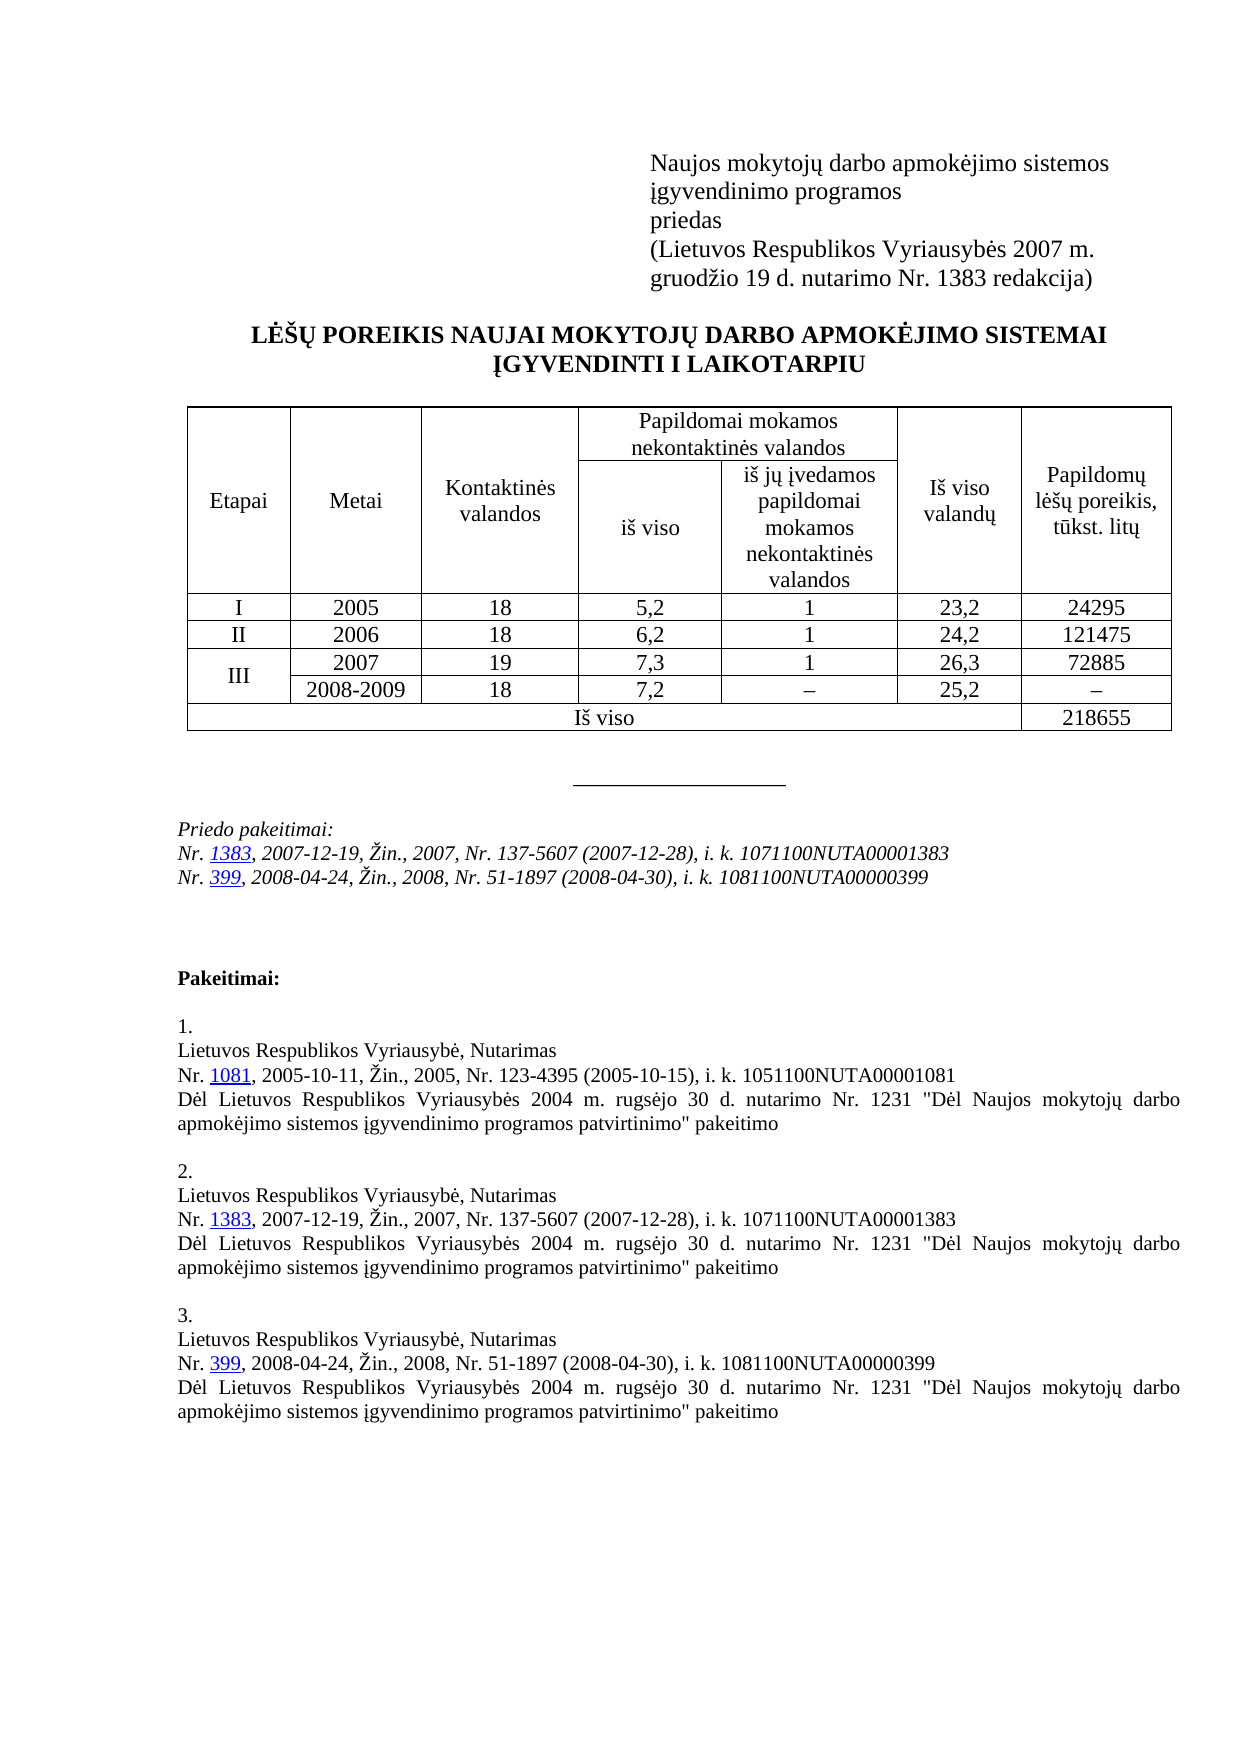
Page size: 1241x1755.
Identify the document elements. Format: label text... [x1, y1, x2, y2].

text Naujos mokytojų darbo apmokėjimo sistemos įgyvendinimo programos [650, 148, 1181, 205]
table_header Papildomai mokamos nekontaktinės valandos [579, 408, 897, 460]
table_cell iš viso [579, 461, 721, 593]
table_cell 24,2 [898, 621, 1021, 648]
text priedas [650, 205, 1181, 234]
table_cell 19 [422, 649, 578, 675]
table_cell III [188, 649, 290, 702]
table_cell 2006 [291, 621, 421, 648]
table_cell 1 [722, 621, 897, 648]
table_cell 218655 [1022, 704, 1171, 730]
table_cell – [1022, 676, 1171, 702]
table_cell Iš viso [188, 704, 1021, 730]
text Lietuvos Respublikos Vyriausybė, Nutarimas [177, 1038, 1181, 1062]
table_header Papildomų lėšų poreikis, tūkst. litų [1022, 408, 1171, 593]
text Nr. 1081, 2005-10-11, Žin., 2005, Nr. 123-4395 (2005-10-15), i. k. 1051100NUTA00001081 [177, 1062, 1181, 1087]
table_cell 7,2 [579, 676, 721, 702]
table_cell 5,2 [579, 594, 721, 620]
table_header Kontaktinės valandos [422, 408, 578, 593]
table_cell II [188, 621, 290, 648]
text Dėl Lietuvos Respublikos Vyriausybės 2004 m. rugsėjo 30 d. nutarimo Nr. 1231 "Dėl Naujos mokytojų darbo apmokėjimo sistemos įgyvendinimo programos patvirtinimo" pakeitimo [177, 1375, 1181, 1423]
text LĖŠų POREIKIS NAUJAI MOKYTOJŲ DARBO APMOKĖJIMO SISTEMAI ĮGYVENDINTI I LAIKOTARPIU [177, 320, 1181, 378]
table_cell 7,3 [579, 649, 721, 675]
table_cell 2005 [291, 594, 421, 620]
text 3. [177, 1303, 1181, 1327]
table_header Etapai [188, 408, 290, 593]
text Priedo pakeitimai: [177, 817, 1181, 841]
table_cell 72885 [1022, 649, 1171, 675]
text 2. [177, 1159, 1181, 1183]
table_cell 2007 [291, 649, 421, 675]
text (Lietuvos Respublikos Vyriausybės 2007 m. gruodžio 19 d. nutarimo Nr. 1383 redakcija) [650, 234, 1181, 291]
table_header Iš viso valandų [898, 408, 1021, 593]
table_cell 26,3 [898, 649, 1021, 675]
table_cell 6,2 [579, 621, 721, 648]
table_cell 25,2 [898, 676, 1021, 702]
text Nr. 1383, 2007-12-19, Žin., 2007, Nr. 137-5607 (2007-12-28), i. k. 1071100NUTA00001383 [177, 841, 1181, 865]
table_cell 121475 [1022, 621, 1171, 648]
table_cell 24295 [1022, 594, 1171, 620]
text Pakeitimai: [177, 966, 1181, 990]
text Nr. 399, 2008-04-24, Žin., 2008, Nr. 51-1897 (2008-04-30), i. k. 1081100NUTA00000399 [177, 1351, 1181, 1375]
table_cell 1 [722, 649, 897, 675]
table_cell – [722, 676, 897, 702]
table_cell iš jų įvedamos papildomai mokamos nekontaktinės valandos [722, 461, 897, 593]
text Nr. 399, 2008-04-24, Žin., 2008, Nr. 51-1897 (2008-04-30), i. k. 1081100NUTA00000399 [177, 865, 1181, 889]
table_cell I [188, 594, 290, 620]
text Dėl Lietuvos Respublikos Vyriausybės 2004 m. rugsėjo 30 d. nutarimo Nr. 1231 "Dėl Naujos mokytojų darbo apmokėjimo sistemos įgyvendinimo programos patvirtinimo" pakeitimo [177, 1087, 1181, 1135]
text 1. [177, 1014, 1181, 1038]
text Dėl Lietuvos Respublikos Vyriausybės 2004 m. rugsėjo 30 d. nutarimo Nr. 1231 "Dėl Naujos mokytojų darbo apmokėjimo sistemos įgyvendinimo programos patvirtinimo" pakeitimo [177, 1231, 1181, 1279]
table_cell 18 [422, 621, 578, 648]
text Nr. 1383, 2007-12-19, Žin., 2007, Nr. 137-5607 (2007-12-28), i. k. 1071100NUTA00001383 [177, 1207, 1181, 1231]
table_cell 2008-2009 [291, 676, 421, 702]
text Lietuvos Respublikos Vyriausybė, Nutarimas [177, 1327, 1181, 1351]
table_cell 18 [422, 676, 578, 702]
table_cell 1 [722, 594, 897, 620]
table_cell 23,2 [898, 594, 1021, 620]
table_cell 18 [422, 594, 578, 620]
text Lietuvos Respublikos Vyriausybė, Nutarimas [177, 1183, 1181, 1207]
table_header Metai [291, 408, 421, 593]
text _________________ [177, 760, 1181, 788]
